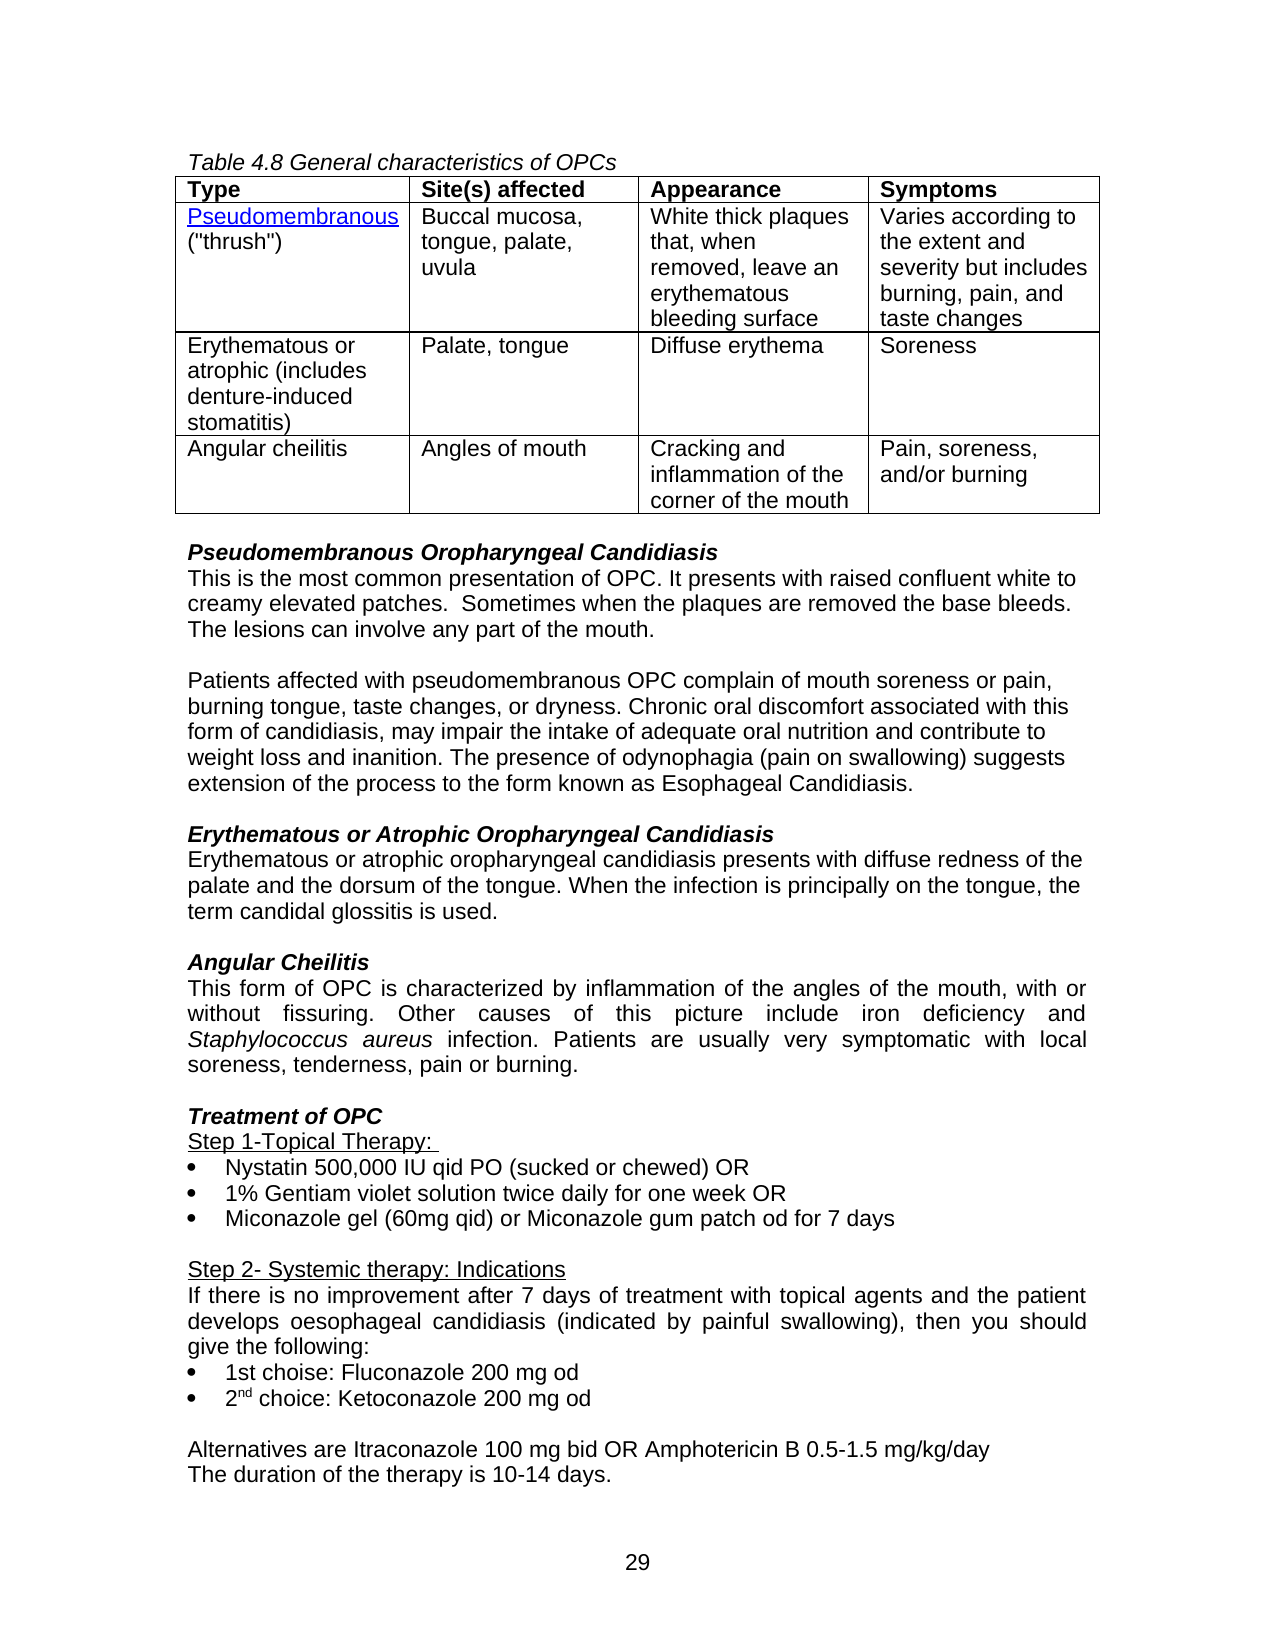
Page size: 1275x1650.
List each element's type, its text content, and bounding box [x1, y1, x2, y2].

table_cell Angular cheilitis [176, 436, 409, 513]
text Step 1-Topical Therapy: [187, 1129, 1087, 1154]
list Miconazole gel (60mg qid) or Miconazole gum patch od for 7 days [187, 1206, 1087, 1231]
text Angular Cheilitis [187, 949, 1087, 975]
text Pseudomembranous Oropharyngeal Candidiasis This is the most common presentation of OPC. It presents with raised confluent white to creamy elevated patches. Sometimes when the plaques are removed the base bleeds. The lesions can involve any part of the mouth. Patients affected with pseudomembranous OPC complain of mouth soreness or pain, burning tongue, taste changes, or dryness. Chronic oral discomfort associated with this form of candidiasis, may impair the intake of adequate oral nutrition and contribute to weight loss and inanition. The presence of odynophagia (pain on swallowing) suggests extension of the process to the form known as Esophageal Candidiasis. [187, 539, 1087, 796]
table_cell Pseudomembranous ("thrush") [176, 203, 409, 331]
table_cell White thick plaques that, when removed, leave an erythematous bleeding surface [639, 203, 868, 331]
text Erythematous or Atrophic Oropharyngeal Candidiasis [187, 821, 1087, 847]
table_header Site(s) affected [410, 177, 638, 202]
table_cell Palate, tongue [410, 333, 638, 435]
text Erythematous or atrophic oropharyngeal candidiasis presents with diffuse redness of the palate and the dorsum of the tongue. When the infection is principally on the tongue, the term candidal glossitis is used. [187, 847, 1087, 924]
list Nystatin 500,000 IU qid PO (sucked or chewed) OR [187, 1154, 1087, 1180]
table_cell Pain, soreness, and/or burning [869, 436, 1099, 513]
table_cell Angles of mouth [410, 436, 638, 513]
list 1st choise: Fluconazole 200 mg od [187, 1359, 1087, 1385]
list 1% Gentiam violet solution twice daily for one week OR [187, 1180, 1087, 1206]
text Step 2- Systemic therapy: Indications [187, 1257, 1087, 1283]
list 2nd choice: Ketoconazole 200 mg od [187, 1385, 1087, 1411]
table_header Type [176, 177, 409, 202]
table_cell Varies according to the extent and severity but includes burning, pain, and taste changes [869, 203, 1099, 331]
text Alternatives are Itraconazole 100 mg bid OR Amphotericin B 0.5-1.5 mg/kg/day [187, 1436, 1087, 1462]
table_cell Diffuse erythema [639, 333, 868, 435]
table_cell Buccal mucosa, tongue, palate, uvula [410, 203, 638, 331]
table_header Symptoms [869, 177, 1099, 202]
text Table 4.8 General characteristics of OPCs [187, 150, 1087, 176]
table_cell Erythematous or atrophic (includes denture-induced stomatitis) [176, 333, 409, 435]
text This form of OPC is characterized by inflammation of the angles of the mouth, with or without fissuring. Other causes of this picture include iron deficiency and Staphylococcus aureus infection. Patients are usually very symptomatic with local soreness, tenderness, pain or burning. [187, 975, 1087, 1078]
table_header Appearance [639, 177, 868, 202]
table_cell Cracking and inflammation of the corner of the mouth [639, 436, 868, 513]
table_cell Soreness [869, 333, 1099, 435]
text Treatment of OPC [187, 1103, 1087, 1129]
text If there is no improvement after 7 days of treatment with topical agents and the patient develops oesophageal candidiasis (indicated by painful swallowing), then you should give the following: [187, 1283, 1087, 1359]
text The duration of the therapy is 10-14 days. [187, 1462, 1087, 1488]
